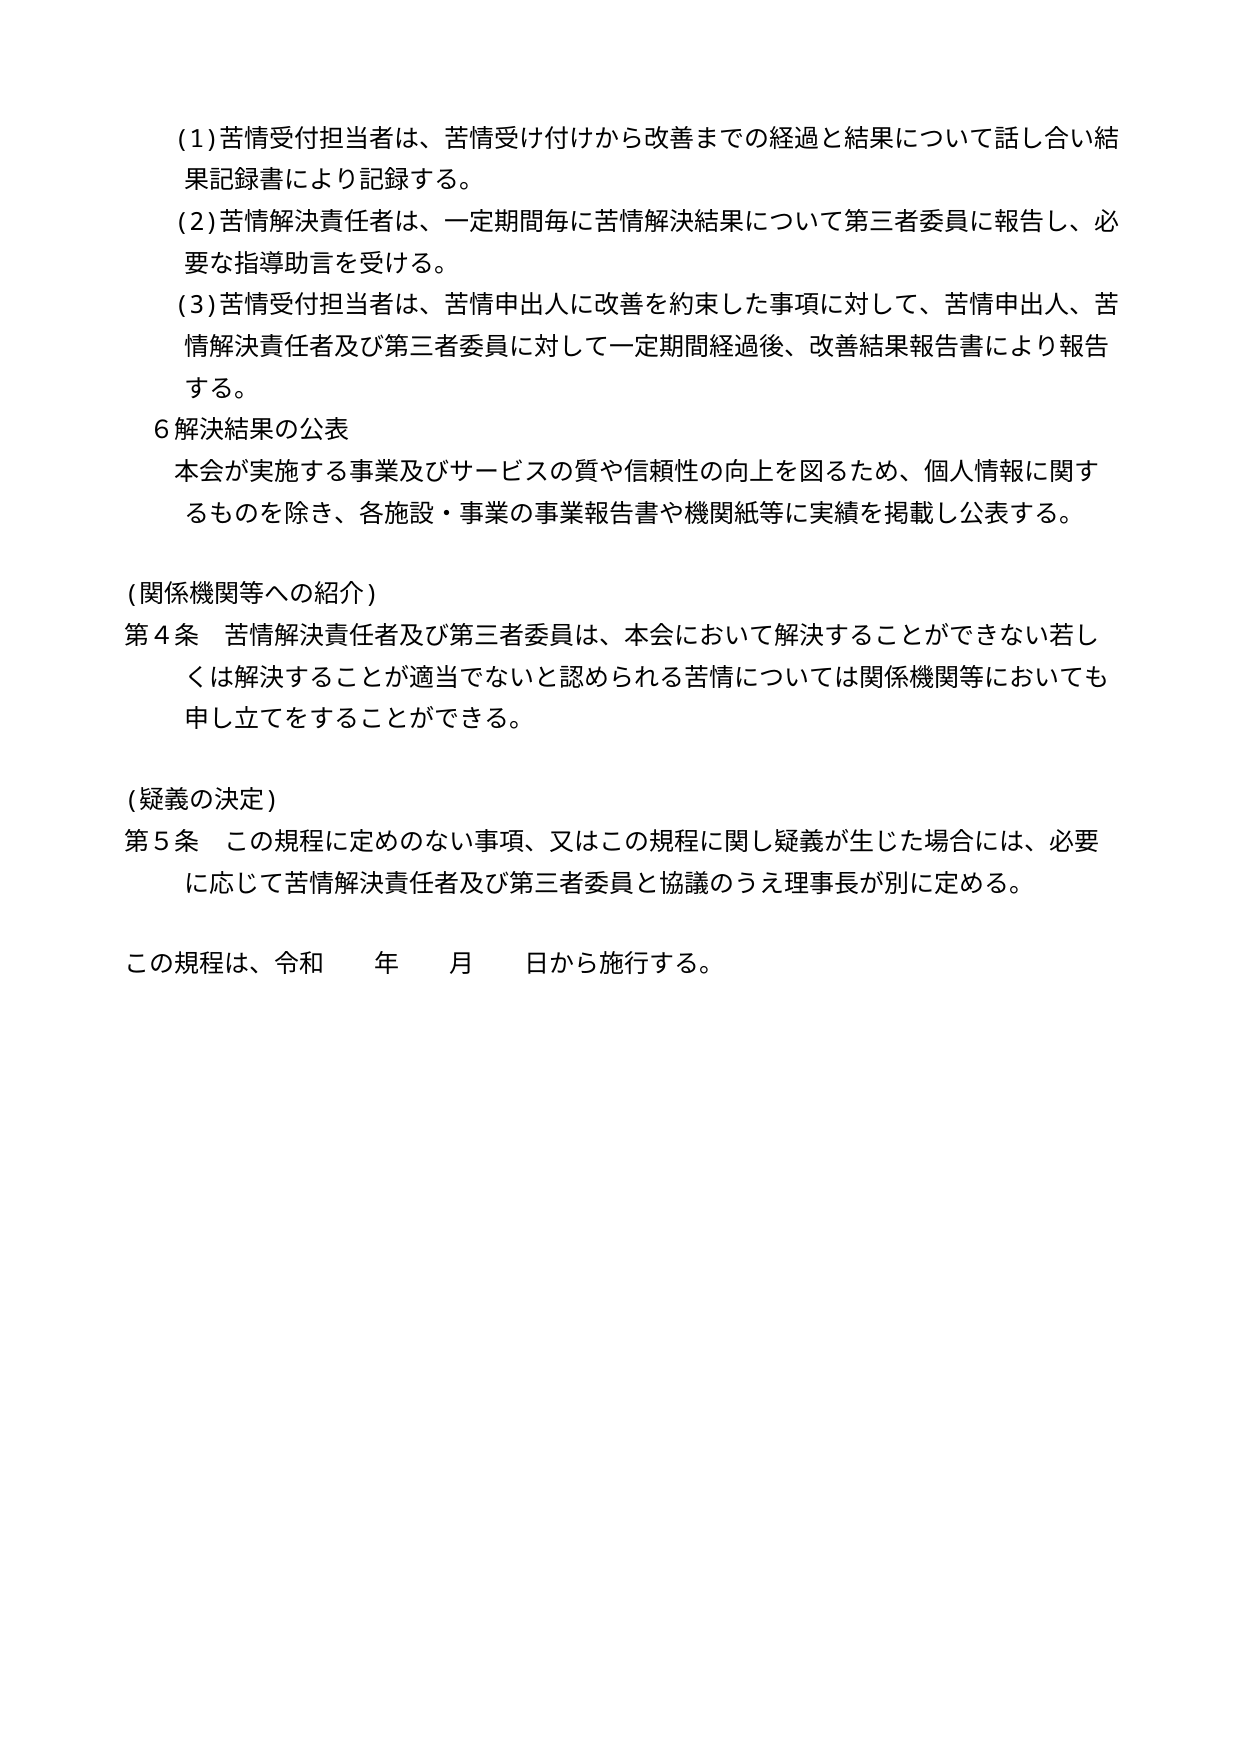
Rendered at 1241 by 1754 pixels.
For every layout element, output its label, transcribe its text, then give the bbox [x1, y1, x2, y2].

list 第４条 苦情解決責任者及び第三者委員は、本会において解決することができない若しくは解決することが適当でないと認められる苦情については関係機関等においても申し立てをすることができる。 [124, 616, 1122, 735]
list 本会が実施する事業及びサービスの質や信頼性の向上を図るため、個人情報に関するものを除き、各施設・事業の事業報告書や機関紙等に実績を掲載し公表する。 [124, 451, 1122, 529]
list ６解決結果の公表 [124, 410, 1122, 446]
list (2)苦情解決責任者は、一定期間毎に苦情解決結果について第三者委員に報告し、必要な指導助言を受ける。 [124, 201, 1122, 279]
list 第５条 この規程に定めのない事項、又はこの規程に関し疑義が生じた場合には、必要に応じて苦情解決責任者及び第三者委員と協議のうえ理事長が別に定める。 [124, 821, 1122, 899]
list (3)苦情受付担当者は、苦情申出人に改善を約束した事項に対して、苦情申出人、苦情解決責任者及び第三者委員に対して一定期間経過後、改善結果報告書により報告する。 [124, 285, 1122, 404]
list (関係機関等への紹介) [124, 574, 1122, 610]
list この規程は、令和 年 月 日から施行する。 [124, 944, 1122, 980]
list (疑義の決定) [124, 780, 1122, 816]
list (1)苦情受付担当者は、苦情受け付けから改善までの経過と結果について話し合い結果記録書により記録する。 [124, 118, 1122, 196]
